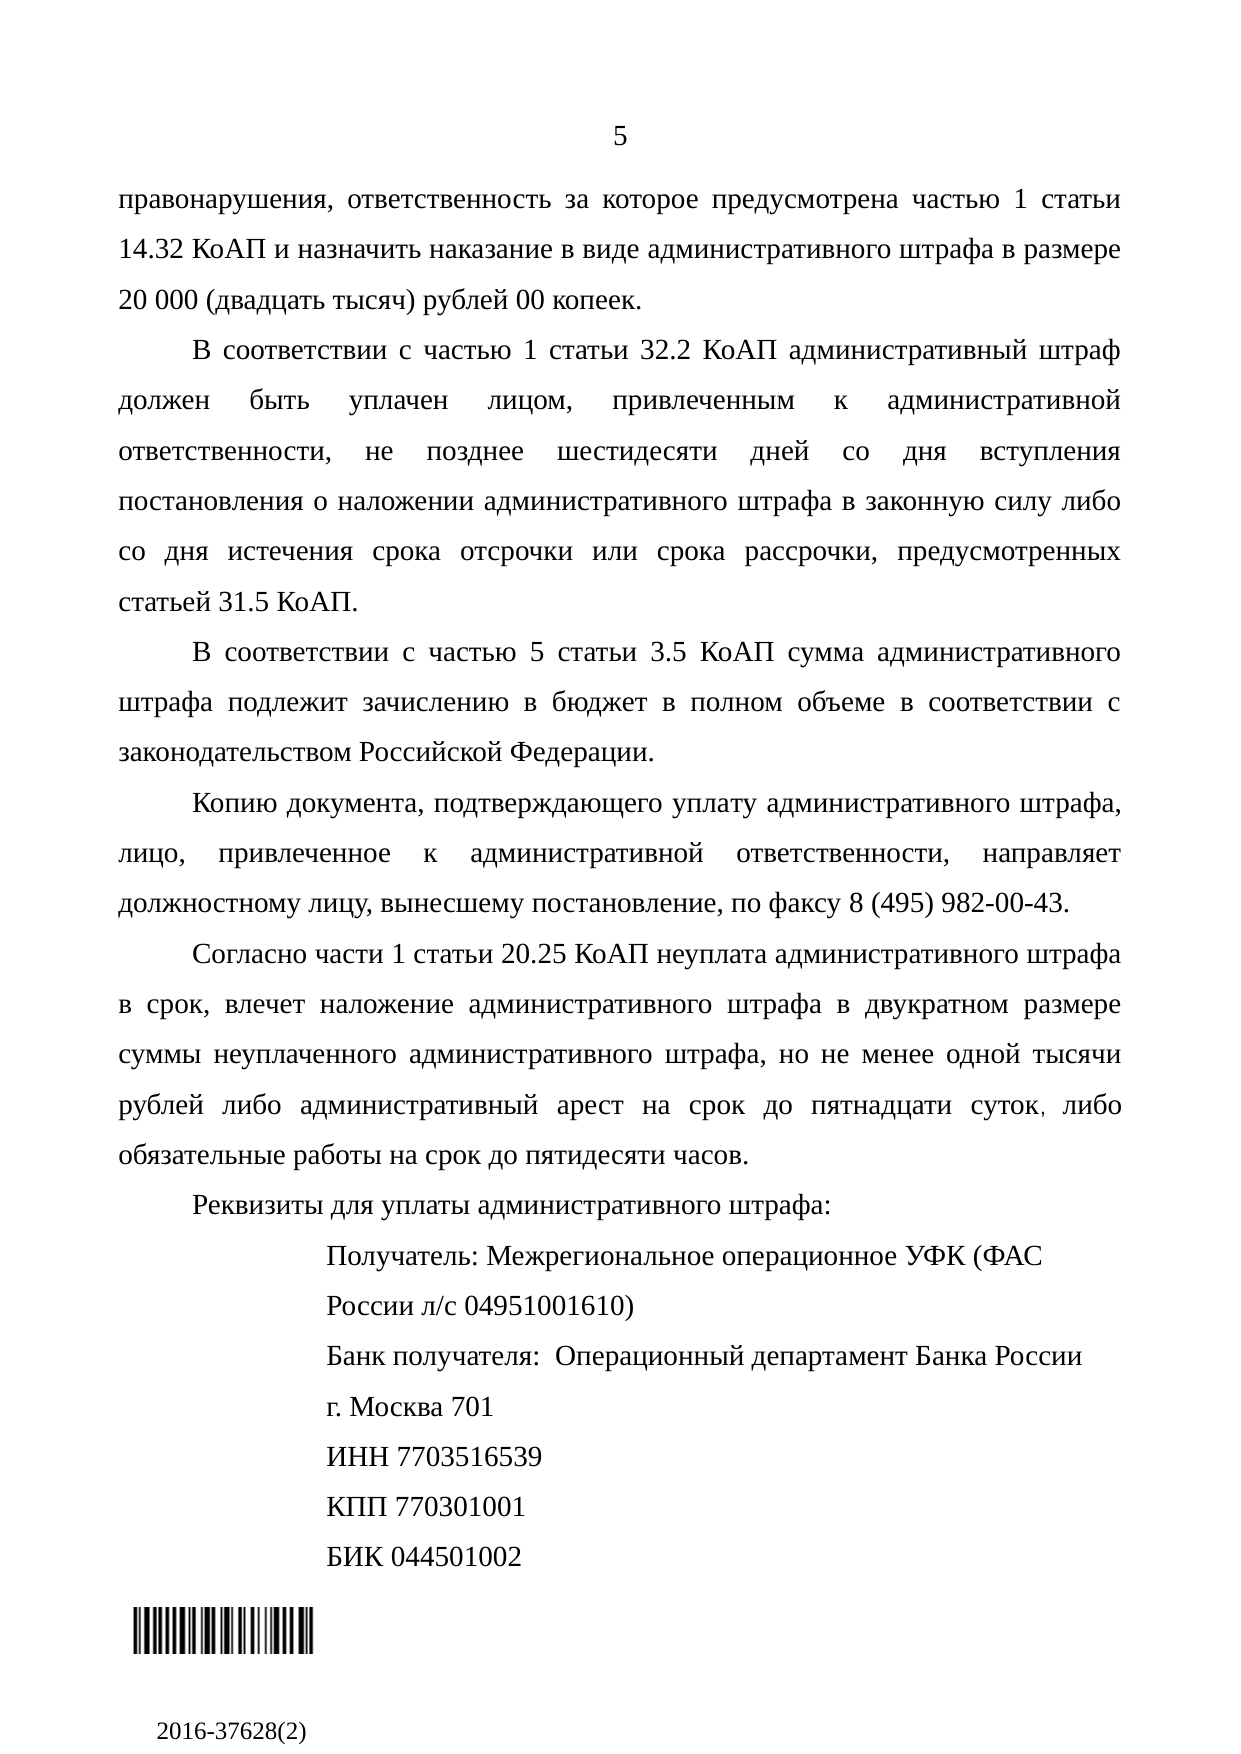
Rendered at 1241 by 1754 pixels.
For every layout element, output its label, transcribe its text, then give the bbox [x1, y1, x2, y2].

text Банк получателя: Операционный департамент Банка России г. Москва 701 [326, 1338, 1122, 1422]
text Реквизиты для уплаты административного штрафа: [118, 1187, 1122, 1221]
text В соответствии с частью 1 статьи 32.2 КоАП административный штраф должен быть уплачен лицом, привлеченным к административной ответственности, не позднее шестидесяти дней со дня вступления постановления о наложении административного штрафа в законную силу либо со дня истечения срока отсрочки или срока рассрочки, предусмотренных статьей 31.5 КоАП. [118, 332, 1122, 617]
text БИК 044501002 [326, 1539, 1122, 1573]
text ИНН 7703516539 [326, 1439, 1122, 1472]
text КПП 770301001 [326, 1489, 1122, 1523]
text Копию документа, подтверждающего уплату административного штрафа, лицо, привлеченное к административной ответственности, направляет должностному лицу, вынесшему постановление, по факсу 8 (495) 982-00-43. [118, 785, 1122, 919]
text правонарушения, ответственность за которое предусмотрена частью 1 статьи 14.32 КоАП и назначить наказание в виде административного штрафа в размере 20 000 (двадцать тысяч) рублей 00 копеек. [118, 181, 1122, 315]
text Получатель: Межрегиональное операционное УФК (ФАС России л/с 04951001610) [326, 1238, 1122, 1322]
text Согласно части 1 статьи 20.25 КоАП неуплата административного штрафа в срок, влечет наложение административного штрафа в двукратном размере суммы неуплаченного административного штрафа, но не менее одной тысячи рублей либо административный арест на срок до пятнадцати суток, либо обязательные работы на срок до пятидесяти часов. [118, 936, 1122, 1171]
picture [118, 1607, 331, 1654]
text В соответствии с частью 5 статьи 3.5 КоАП сумма административного штрафа подлежит зачислению в бюджет в полном объеме в соответствии с законодательством Российской Федерации. [118, 634, 1122, 768]
